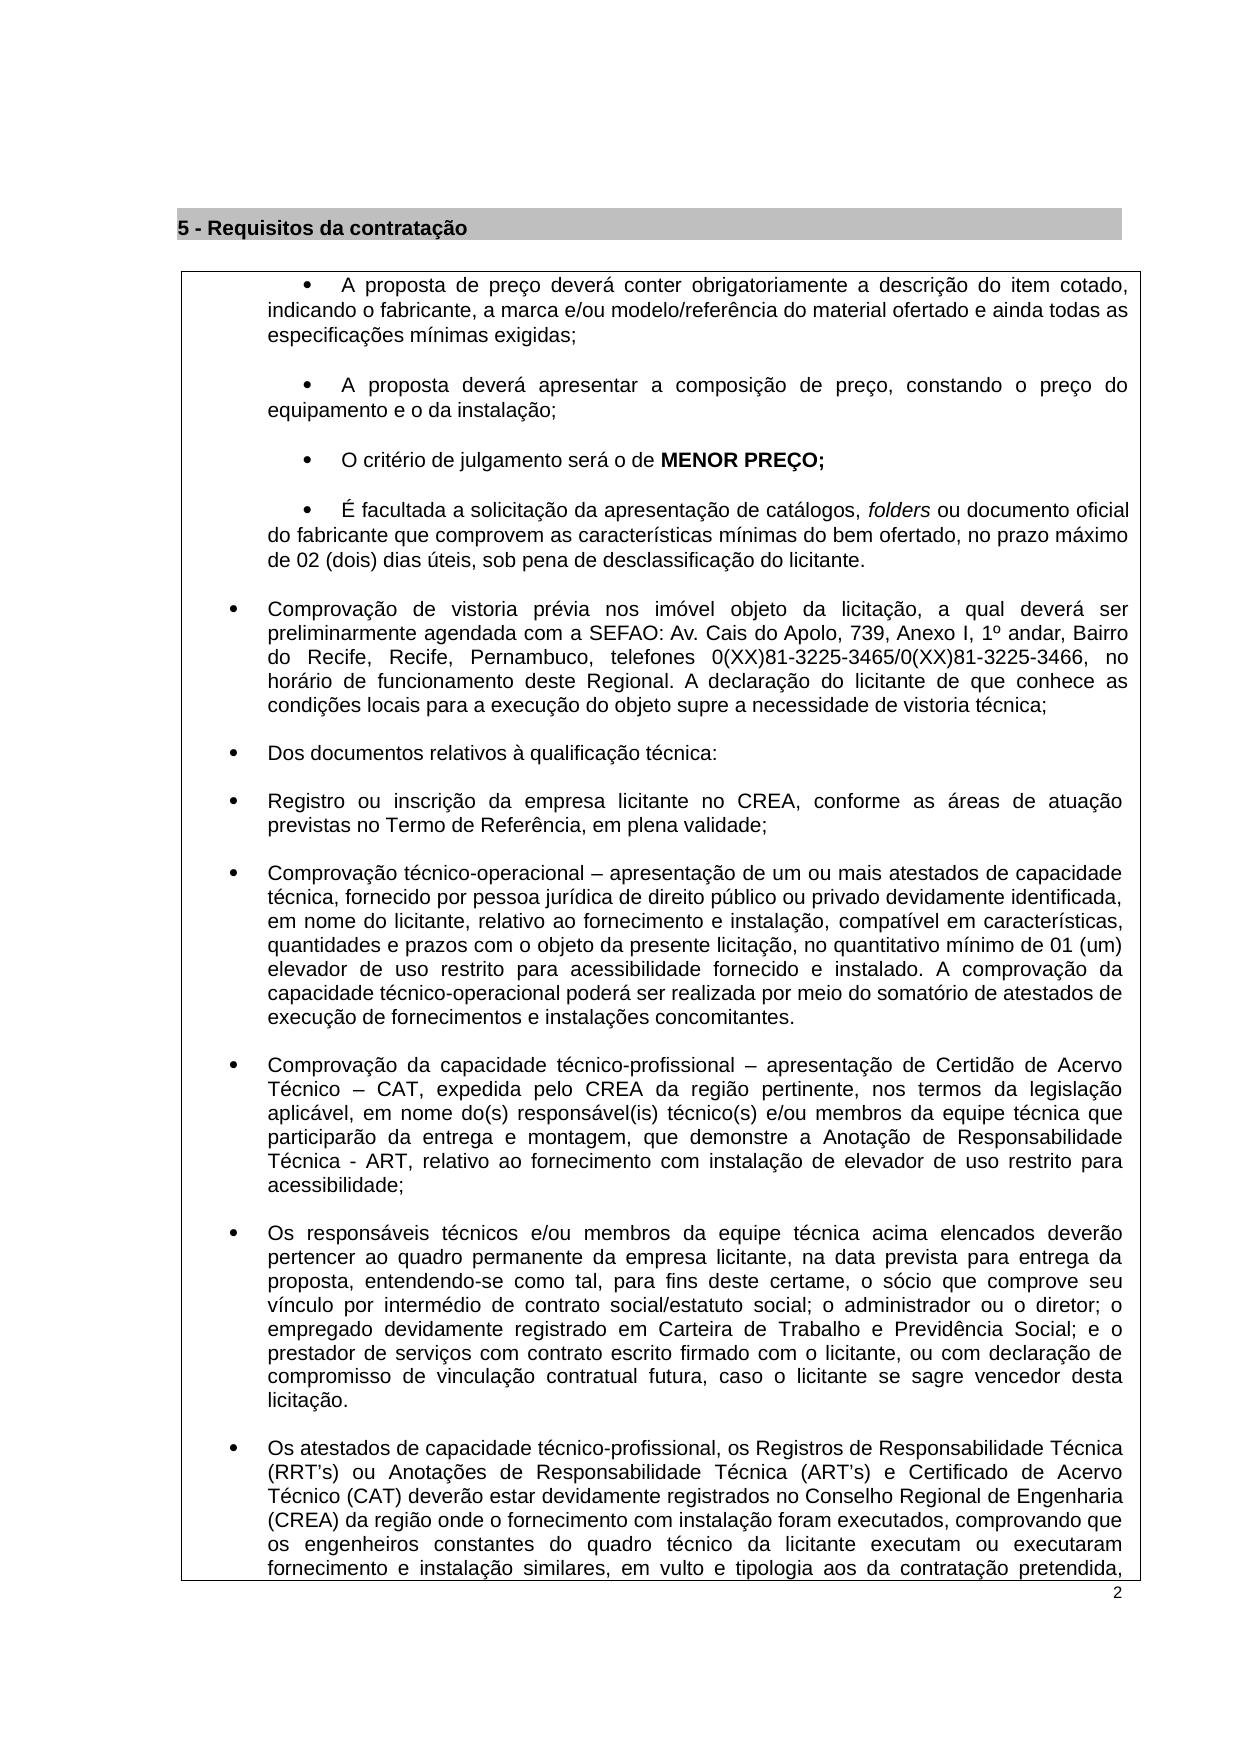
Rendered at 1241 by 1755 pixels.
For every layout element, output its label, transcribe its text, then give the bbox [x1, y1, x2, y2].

table_header A proposta de preço deverá conter obrigatoriamente a descrição do item cotado, indicando o fabricante, a marca e/ou modelo/referência do material ofertado e ainda todas as especificações mínimas exigidas; A proposta deverá apresentar a composição de preço, constando o preço do equipamento e o da instalação; O critério de julgamento será o de MENOR PREÇO; É facultada a solicitação da apresentação de catálogos, folders ou documento oficial do fabricante que comprovem as características mínimas do bem ofertado, no prazo máximo de 02 (dois) dias úteis, sob pena de desclassificação do licitante. Comprovação de vistoria prévia nos imóvel objeto da licitação, a qual deverá ser preliminarmente agendada com a SEFAO: Av. Cais do Apolo, 739, Anexo I, 1º andar, Bairro do Recife, Recife, Pernambuco, telefones 0(XX)81-3225-3465/0(XX)81-3225-3466, no horário de funcionamento deste Regional. A declaração do licitante de que conhece as condições locais para a execução do objeto supre a necessidade de vistoria técnica; Dos documentos relativos à qualificação técnica: Registro ou inscrição da empresa licitante no CREA, conforme as áreas de atuação previstas no Termo de Referência, em plena validade; Comprovação técnico-operacional – apresentação de um ou mais atestados de capacidade técnica, fornecido por pessoa jurídica de direito público ou privado devidamente identificada, em nome do licitante, relativo ao fornecimento e instalação, compatível em características, quantidades e prazos com o objeto da presente licitação, no quantitativo mínimo de 01 (um) elevador de uso restrito para acessibilidade fornecido e instalado. A comprovação da capacidade técnico-operacional poderá ser realizada por meio do somatório de atestados de execução de fornecimentos e instalações concomitantes. Comprovação da capacidade técnico-profissional – apresentação de Certidão de Acervo Técnico – CAT, expedida pelo CREA da região pertinente, nos termos da legislação aplicável, em nome do(s) responsável(is) técnico(s) e/ou membros da equipe técnica que participarão da entrega e montagem, que demonstre a Anotação de Responsabilidade Técnica - ART, relativo ao fornecimento com instalação de elevador de uso restrito para acessibilidade; Os responsáveis técnicos e/ou membros da equipe técnica acima elencados deverão pertencer ao quadro permanente da empresa licitante, na data prevista para entrega da proposta, entendendo-se como tal, para fins deste certame, o sócio que comprove seu vínculo por intermédio de contrato social/estatuto social; o administrador ou o diretor; o empregado devidamente registrado em Carteira de Trabalho e Previdência Social; e o prestador de serviços com contrato escrito firmado com o licitante, ou com declaração de compromisso de vinculação contratual futura, caso o licitante se sagre vencedor desta licitação. Os atestados de capacidade técnico-profissional, os Registros de Responsabilidade Técnica (RRT’s) ou Anotações de Responsabilidade Técnica (ART’s) e Certificado de Acervo Técnico (CAT) deverão estar devidamente registrados no Conselho Regional de Engenharia (CREA) da região onde o fornecimento com instalação foram executados, comprovando que os engenheiros constantes do quadro técnico da licitante executam ou executaram fornecimento e instalação similares, em vulto e tipologia aos da contratação pretendida, [182, 272, 1140, 1580]
text 5 - Requisitos da contratação [177, 208, 1122, 240]
